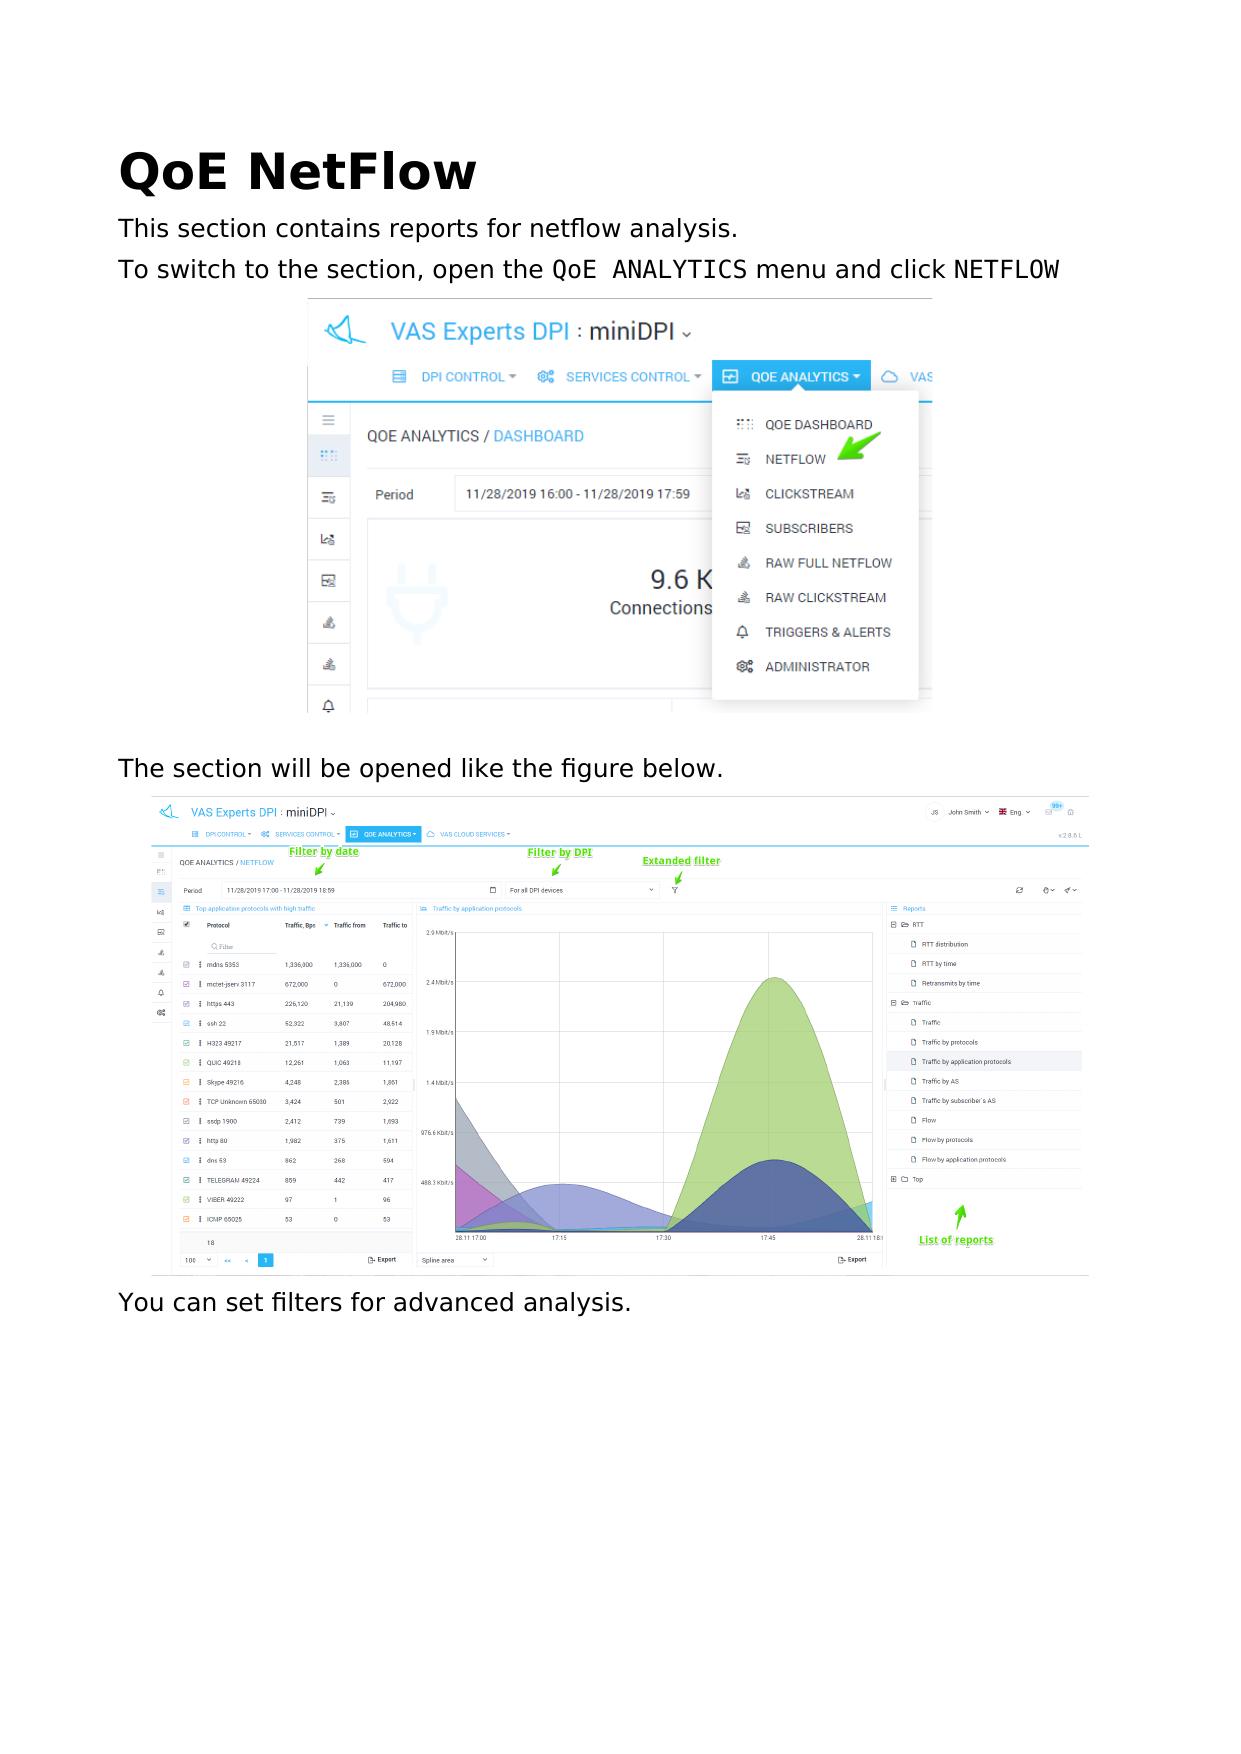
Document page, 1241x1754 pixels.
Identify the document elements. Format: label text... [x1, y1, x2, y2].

subtitle QoE NetFlow [118, 143, 1122, 201]
text This section contains reports for netflow analysis. [118, 214, 1122, 243]
text You can set filters for advanced analysis. [118, 1288, 1122, 1317]
text To switch to the section, open the QoE ANALYTICS menu and click NETFLOW [118, 256, 1122, 285]
picture [307, 297, 933, 713]
picture [151, 796, 1089, 1276]
text The section will be opened like the figure below. [118, 754, 1122, 784]
